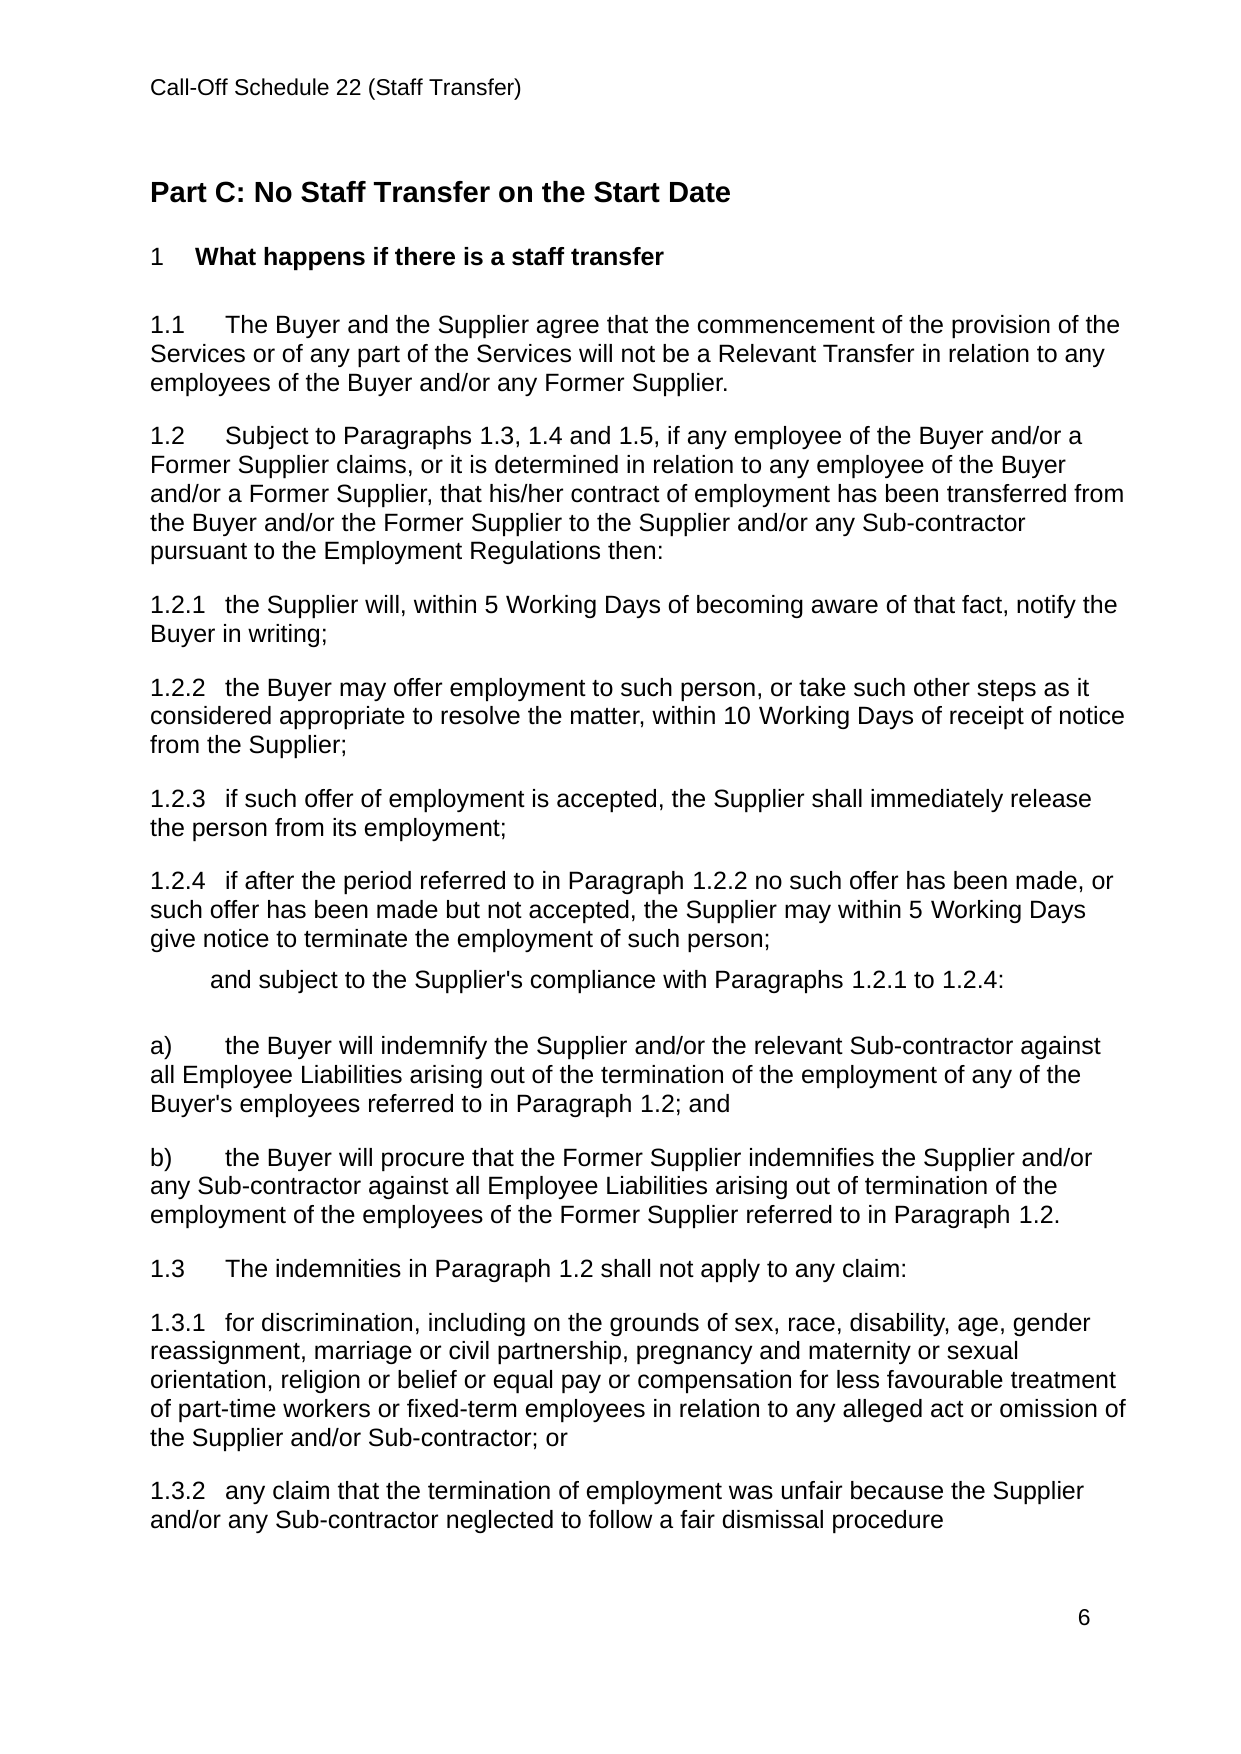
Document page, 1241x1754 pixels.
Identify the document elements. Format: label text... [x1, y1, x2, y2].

list the Buyer will indemnify the Supplier and/or the relevant Sub-contractor against all Employee Liabilities arising out of the termination of the employment of any of the Buyer's employees referred to in Paragraph 1.2; and [150, 1031, 1130, 1118]
list and subject to the Supplier's compliance with Paragraphs 1.2.1 to 1.2.4: [210, 965, 1130, 994]
subtitle Part C: No Staff Transfer on the Start Date [150, 175, 1090, 208]
list The indemnities in Paragraph 1.2 shall not apply to any claim: [150, 1254, 1130, 1283]
list the Buyer will procure that the Former Supplier indemnifies the Supplier and/or any Sub-contractor against all Employee Liabilities arising out of termination of the employment of the employees of the Former Supplier referred to in Paragraph 1.2. [150, 1143, 1130, 1229]
list the Supplier will, within 5 Working Days of becoming aware of that fact, notify the Buyer in writing; [150, 590, 1130, 648]
list The Buyer and the Supplier agree that the commencement of the provision of the Services or of any part of the Services will not be a Relevant Transfer in relation to any employees of the Buyer and/or any Former Supplier. [150, 310, 1130, 396]
list if after the period referred to in Paragraph 1.2.2 no such offer has been made, or such offer has been made but not accepted, the Supplier may within 5 Working Days give notice to terminate the employment of such person; [150, 866, 1130, 953]
list any claim that the termination of employment was unfair because the Supplier and/or any Sub-contractor neglected to follow a fair dismissal procedure [150, 1476, 1130, 1534]
subtitle What happens if there is a staff transfer [150, 242, 1090, 271]
list Subject to Paragraphs 1.3, 1.4 and 1.5, if any employee of the Buyer and/or a Former Supplier claims, or it is determined in relation to any employee of the Buyer and/or a Former Supplier, that his/her contract of employment has been transferred from the Buyer and/or the Former Supplier to the Supplier and/or any Sub-contractor pursuant to the Employment Regulations then: [150, 421, 1130, 565]
list the Buyer may offer employment to such person, or take such other steps as it considered appropriate to resolve the matter, within 10 Working Days of receipt of notice from the Supplier; [150, 673, 1130, 759]
list if such offer of employment is accepted, the Supplier shall immediately release the person from its employment; [150, 784, 1130, 841]
list for discrimination, including on the grounds of sex, race, disability, age, gender reassignment, marriage or civil partnership, pregnancy and maternity or sexual orientation, religion or belief or equal pay or compensation for less favourable treatment of part-time workers or fixed-term employees in relation to any alleged act or omission of the Supplier and/or Sub-contractor; or [150, 1308, 1130, 1451]
